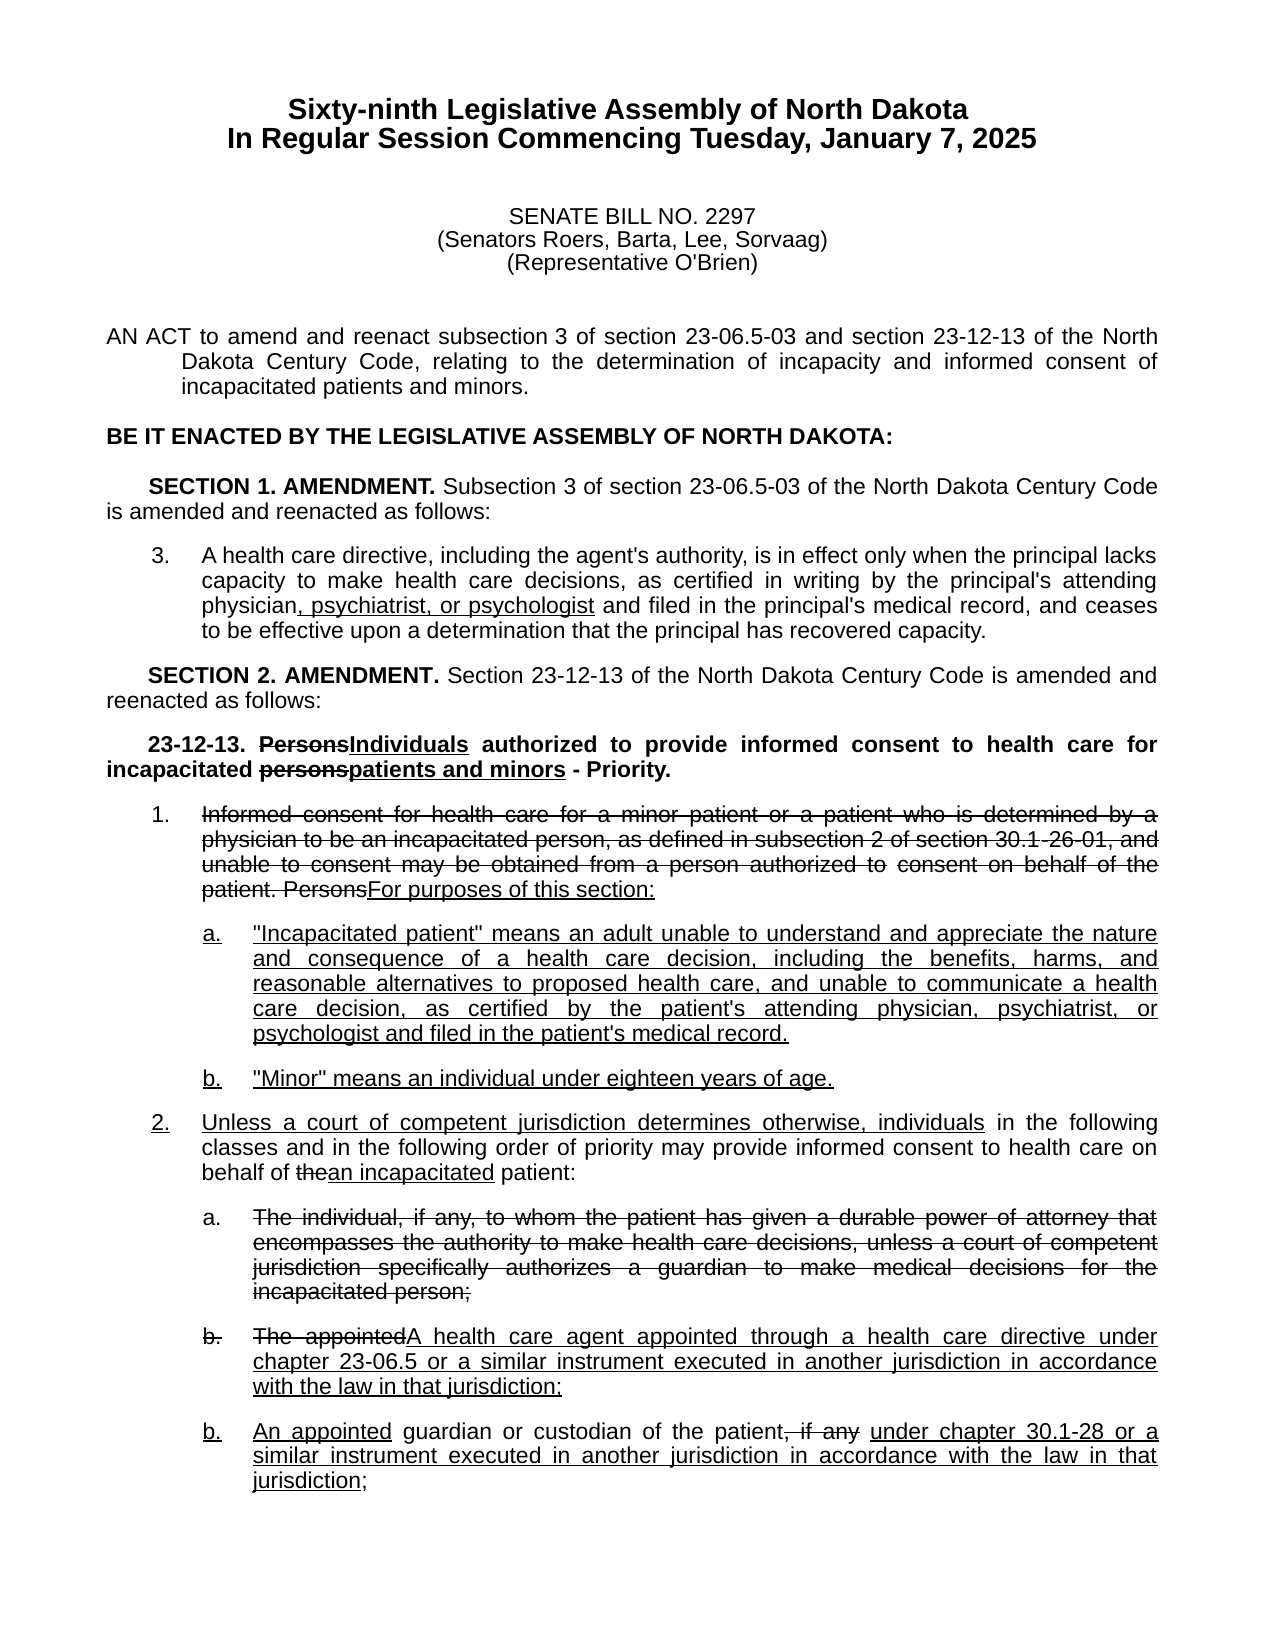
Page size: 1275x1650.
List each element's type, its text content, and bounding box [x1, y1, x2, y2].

text b. "Minor" means an individual under eighteen years of age. [106, 1066, 1158, 1091]
text 2. Unless a court of competent jurisdiction determines otherwise, individuals in the following classes and in the following order of priority may provide informed consent to health care on behalf of thean incapacitated patient: [106, 1111, 1158, 1185]
text 3. A health care directive, including the agent's authority, is in effect only when the principal lacks capacity to make health care decisions, as certified in writing by the principal's attending physician, psychiatrist, or psychologist and filed in the principal's medical record, and ceases to be effective upon a determination that the principal has recovered capacity. [106, 544, 1158, 643]
text a. "Incapacitated patient" means an adult unable to understand and appreciate the nature and consequence of a health care decision, including the benefits, harms, and reasonable alternatives to proposed health care, and unable to communicate a health care decision, as certified by the patient's attending physician, psychiatrist, or psychologist and filed in the patient's medical record. [106, 922, 1158, 1046]
text b. An appointed guardian or custodian of the patient, if any under chapter 30.1‑28 or a similar instrument executed in another jurisdiction in accordance with the law in that jurisdiction; [106, 1419, 1158, 1494]
text a. The individual, if any, to whom the patient has given a durable power of attorney that encompasses the authority to make health care decisions, unless a court of competent jurisdiction specifically authorizes a guardian to make medical decisions for the incapacitated person; [106, 1206, 1158, 1305]
text b. The appointedA health care agent appointed through a health care directive under chapter 23‑06.5 or a similar instrument executed in another jurisdiction in accordance with the law in that jurisdiction; [106, 1325, 1158, 1399]
text BE IT ENACTED BY THE LEGISLATIVE ASSEMBLY OF NORTH DAKOTA: [106, 425, 1158, 449]
text Senate BILL NO. 2297 [106, 204, 1158, 229]
subtitle 23‑12‑13. PersonsIndividuals authorized to provide informed consent to health care for incapacitated personspatients and minors ‑ Priority. [106, 733, 1158, 783]
title AN ACT to amend and reenact subsection 3 of section 23‑06.5‑03 and section 23‑12‑13 of the North Dakota Century Code, relating to the determination of incapacity and informed consent of incapacitated patients and minors. [106, 325, 1158, 399]
text (Representative O'Brien) [106, 252, 1158, 275]
text SECTION 1. AMENDMENT. Subsection 3 of section 23‑06.5‑03 of the North Dakota Century Code is amended and reenacted as follows: [106, 474, 1158, 524]
title Sixty-ninth Legislative Assembly of North Dakota [106, 96, 1158, 125]
text 1. Informed consent for health care for a minor patient or a patient who is determined by a physician to be an incapacitated person, as defined in subsection 2 of section 30.1‑26‑01, and unable to consent may be obtained from a person authorized to consent on behalf of the patient. PersonsFor purposes of this section: [106, 803, 1158, 902]
text SECTION 2. AMENDMENT. Section 23‑12‑13 of the North Dakota Century Code is amended and reenacted as follows: [106, 663, 1158, 713]
title In Regular Session Commencing Tuesday, January 7, 2025 [106, 125, 1158, 154]
text (Senators Roers, Barta, Lee, Sorvaag) [106, 229, 1158, 252]
